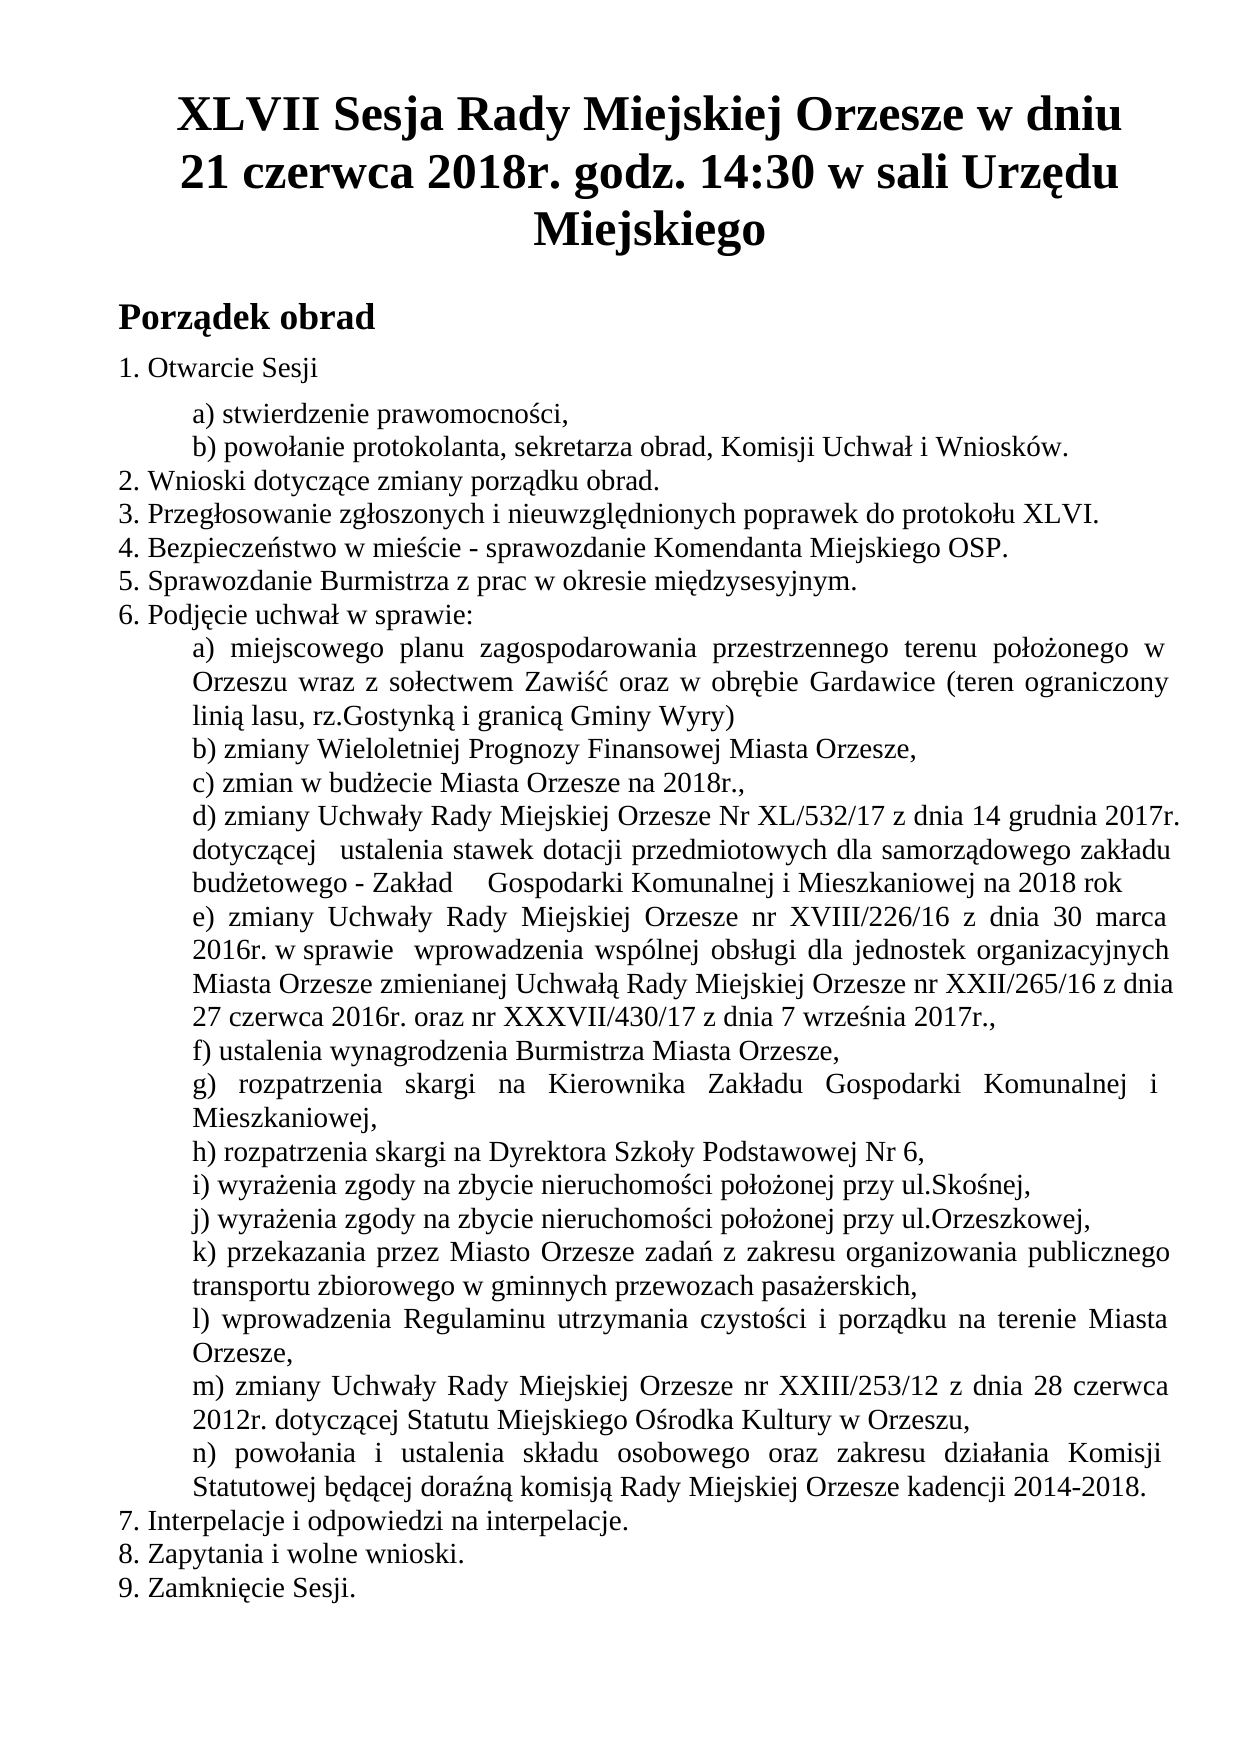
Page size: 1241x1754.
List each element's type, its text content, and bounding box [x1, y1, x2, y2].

text c) zmian w budżecie Miasta Orzesze na 2018r., [118, 765, 1181, 798]
text a) stwierdzenie prawomocności, [118, 396, 1181, 429]
text k) przekazania przez Miasto Orzesze zadań z zakresu organizowania publicznego transportu zbiorowego w gminnych przewozach pasażerskich, [118, 1234, 1181, 1301]
text l) wprowadzenia Regulaminu utrzymania czystości i porządku na terenie Miasta Orzesze, [118, 1301, 1181, 1368]
text 8. Zapytania i wolne wnioski. [118, 1536, 1181, 1570]
text m) zmiany Uchwały Rady Miejskiej Orzesze nr XXIII/253/12 z dnia 28 czerwca 2012r. dotyczącej Statutu Miejskiego Ośrodka Kultury w Orzeszu, [118, 1368, 1181, 1436]
text h) rozpatrzenia skargi na Dyrektora Szkoły Podstawowej Nr 6, [118, 1134, 1181, 1167]
text 6. Podjęcie uchwał w sprawie: [118, 597, 1181, 631]
text b) powołanie protokolanta, sekretarza obrad, Komisji Uchwał i Wniosków. [118, 429, 1181, 463]
text 5. Sprawozdanie Burmistrza z prac w okresie międzysesyjnym. [118, 563, 1181, 597]
subtitle Porządek obrad [118, 294, 1181, 337]
text f) ustalenia wynagrodzenia Burmistrza Miasta Orzesze, [118, 1033, 1181, 1067]
text a) miejscowego planu zagospodarowania przestrzennego terenu położonego w Orzeszu wraz z sołectwem Zawiść oraz w obrębie Gardawice (teren ograniczony linią lasu, rz.Gostynką i granicą Gminy Wyry) [118, 631, 1181, 731]
text e) zmiany Uchwały Rady Miejskiej Orzesze nr XVIII/226/16 z dnia 30 marca 2016r. w sprawie wprowadzenia wspólnej obsługi dla jednostek organizacyjnych Miasta Orzesze zmienianej Uchwałą Rady Miejskiej Orzesze nr XXII/265/16 z dnia 27 czerwca 2016r. oraz nr XXXVII/430/17 z dnia 7 września 2017r., [118, 899, 1181, 1033]
text 1. Otwarcie Sesji [118, 350, 1181, 383]
text b) zmiany Wieloletniej Prognozy Finansowej Miasta Orzesze, [118, 731, 1181, 765]
text n) powołania i ustalenia składu osobowego oraz zakresu działania Komisji Statutowej będącej doraźną komisją Rady Miejskiej Orzesze kadencji 2014-2018. [118, 1436, 1181, 1503]
text 7. Interpelacje i odpowiedzi na interpelacje. [118, 1503, 1181, 1536]
subtitle XLVII Sesja Rady Miejskiej Orzesze w dniu 21 czerwca 2018r. godz. 14:30 w sali Urzędu Miejskiego [118, 84, 1181, 257]
text 2. Wnioski dotyczące zmiany porządku obrad. [118, 463, 1181, 496]
text j) wyrażenia zgody na zbycie nieruchomości położonej przy ul.Orzeszkowej, [118, 1201, 1181, 1234]
text g) rozpatrzenia skargi na Kierownika Zakładu Gospodarki Komunalnej i Mieszkaniowej, [118, 1067, 1181, 1134]
text d) zmiany Uchwały Rady Miejskiej Orzesze Nr XL/532/17 z dnia 14 grudnia 2017r. dotyczącej ustalenia stawek dotacji przedmiotowych dla samorządowego zakładu budżetowego - Zakład Gospodarki Komunalnej i Mieszkaniowej na 2018 rok [118, 798, 1181, 899]
text 4. Bezpieczeństwo w mieście - sprawozdanie Komendanta Miejskiego OSP. [118, 530, 1181, 563]
text i) wyrażenia zgody na zbycie nieruchomości położonej przy ul.Skośnej, [118, 1167, 1181, 1201]
text 9. Zamknięcie Sesji. [118, 1570, 1181, 1603]
text 3. Przegłosowanie zgłoszonych i nieuwzględnionych poprawek do protokołu XLVI. [118, 496, 1181, 530]
